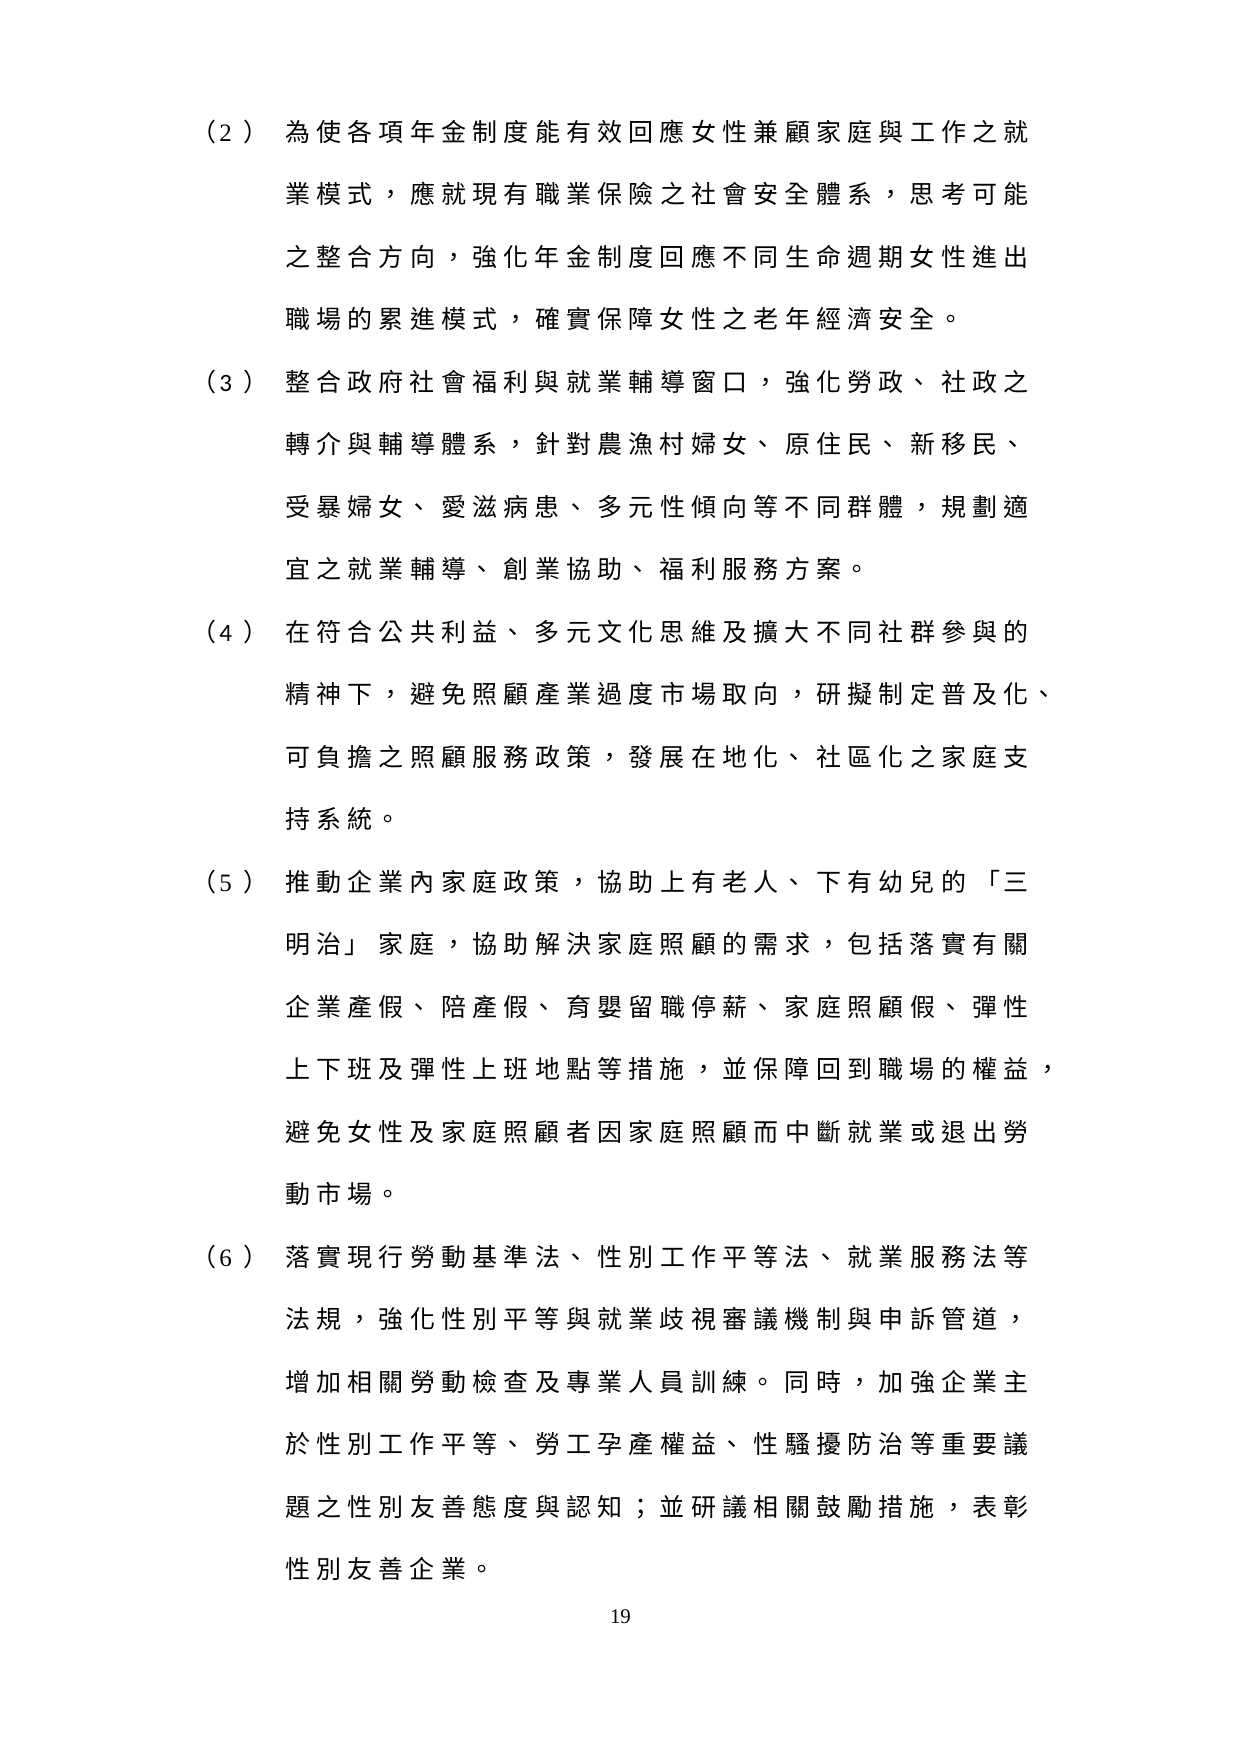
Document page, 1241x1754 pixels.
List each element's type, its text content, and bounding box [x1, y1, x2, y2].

list 整合政府社會福利與就業輔導窗口，強化勞政、社政之轉介與輔導體系，針對農漁村婦女、原住民、新移民、受暴婦女、愛滋病患、多元性傾向等不同群體，規劃適宜之就業輔導、創業協助、福利服務方案。 [175, 339, 1052, 589]
list 落實現行勞動基準法、性別工作平等法、就業服務法等法規，強化性別平等與就業歧視審議機制與申訴管道，增加相關勞動檢查及專業人員訓練。同時，加強企業主於性別工作平等、勞工孕產權益、性騷擾防治等重要議題之性別友善態度與認知；並研議相關鼓勵措施，表彰性別友善企業。 [175, 1214, 1052, 1589]
list 在符合公共利益、多元文化思維及擴大不同社群參與的精神下，避免照顧產業過度市場取向，研擬制定普及化、可負擔之照顧服務政策，發展在地化、社區化之家庭支持系統。 [175, 589, 1052, 839]
list 推動企業內家庭政策，協助上有老人、下有幼兒的「三明治」家庭，協助解決家庭照顧的需求，包括落實有關企業產假、陪產假、育嬰留職停薪、家庭照顧假、彈性上下班及彈性上班地點等措施，並保障回到職場的權益，避免女性及家庭照顧者因家庭照顧而中斷就業或退出勞動市場。 [175, 839, 1052, 1214]
list 為使各項年金制度能有效回應女性兼顧家庭與工作之就業模式，應就現有職業保險之社會安全體系，思考可能之整合方向，強化年金制度回應不同生命週期女性進出職場的累進模式，確實保障女性之老年經濟安全。 [175, 89, 1052, 339]
